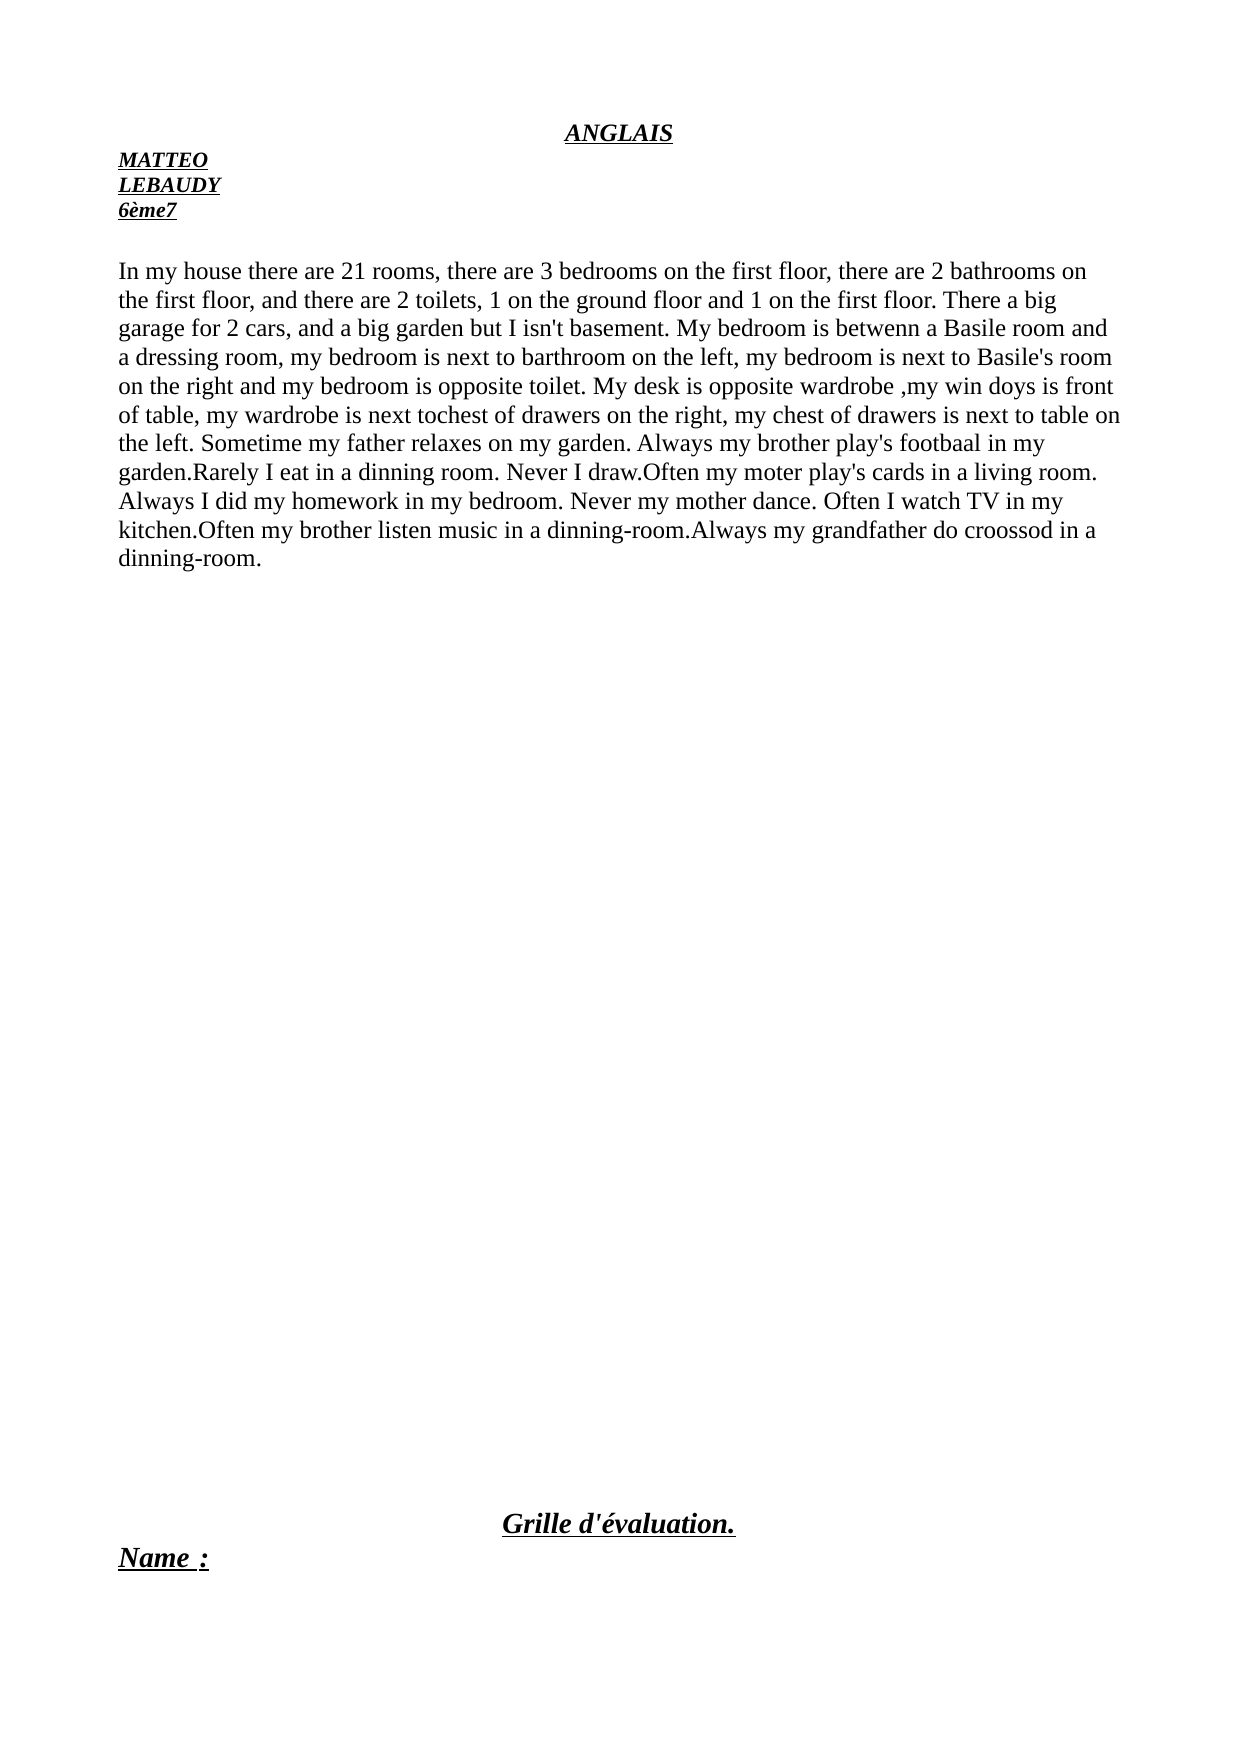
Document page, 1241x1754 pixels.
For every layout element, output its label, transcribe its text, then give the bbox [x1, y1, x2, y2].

text Grille d'évaluation. [118, 1507, 1122, 1540]
text Always I did my homework in my bedroom. Never my mother dance. Often I watch TV in my kitchen.Often my brother listen music in a dinning-room.Always my grandfather do croossod in a dinning-room. [118, 486, 1122, 572]
text LEBAUDY [118, 172, 1122, 197]
text In my house there are 21 rooms, there are 3 bedrooms on the first floor, there are 2 bathrooms on the first floor, and there are 2 toilets, 1 on the ground floor and 1 on the first floor. There a big garage for 2 cars, and a big garden but I isn't basement. My bedroom is betwenn a Basile room and a dressing room, my bedroom is next to barthroom on the left, my bedroom is next to Basile's room on the right and my bedroom is opposite toilet. My desk is opposite wardrobe ,my win doys is front of table, my wardrobe is next tochest of drawers on the right, my chest of drawers is next to table on the left. Sometime my father relaxes on my garden. Always my brother play's footbaal in my garden.Rarely I eat in a dinning room. Never I draw.Often my moter play's cards in a living room. [118, 256, 1122, 486]
text MATTEO [118, 147, 1122, 172]
text 6ème7 [118, 197, 1122, 222]
text ANGLAIS [118, 118, 1122, 147]
text Name : [118, 1540, 1122, 1574]
